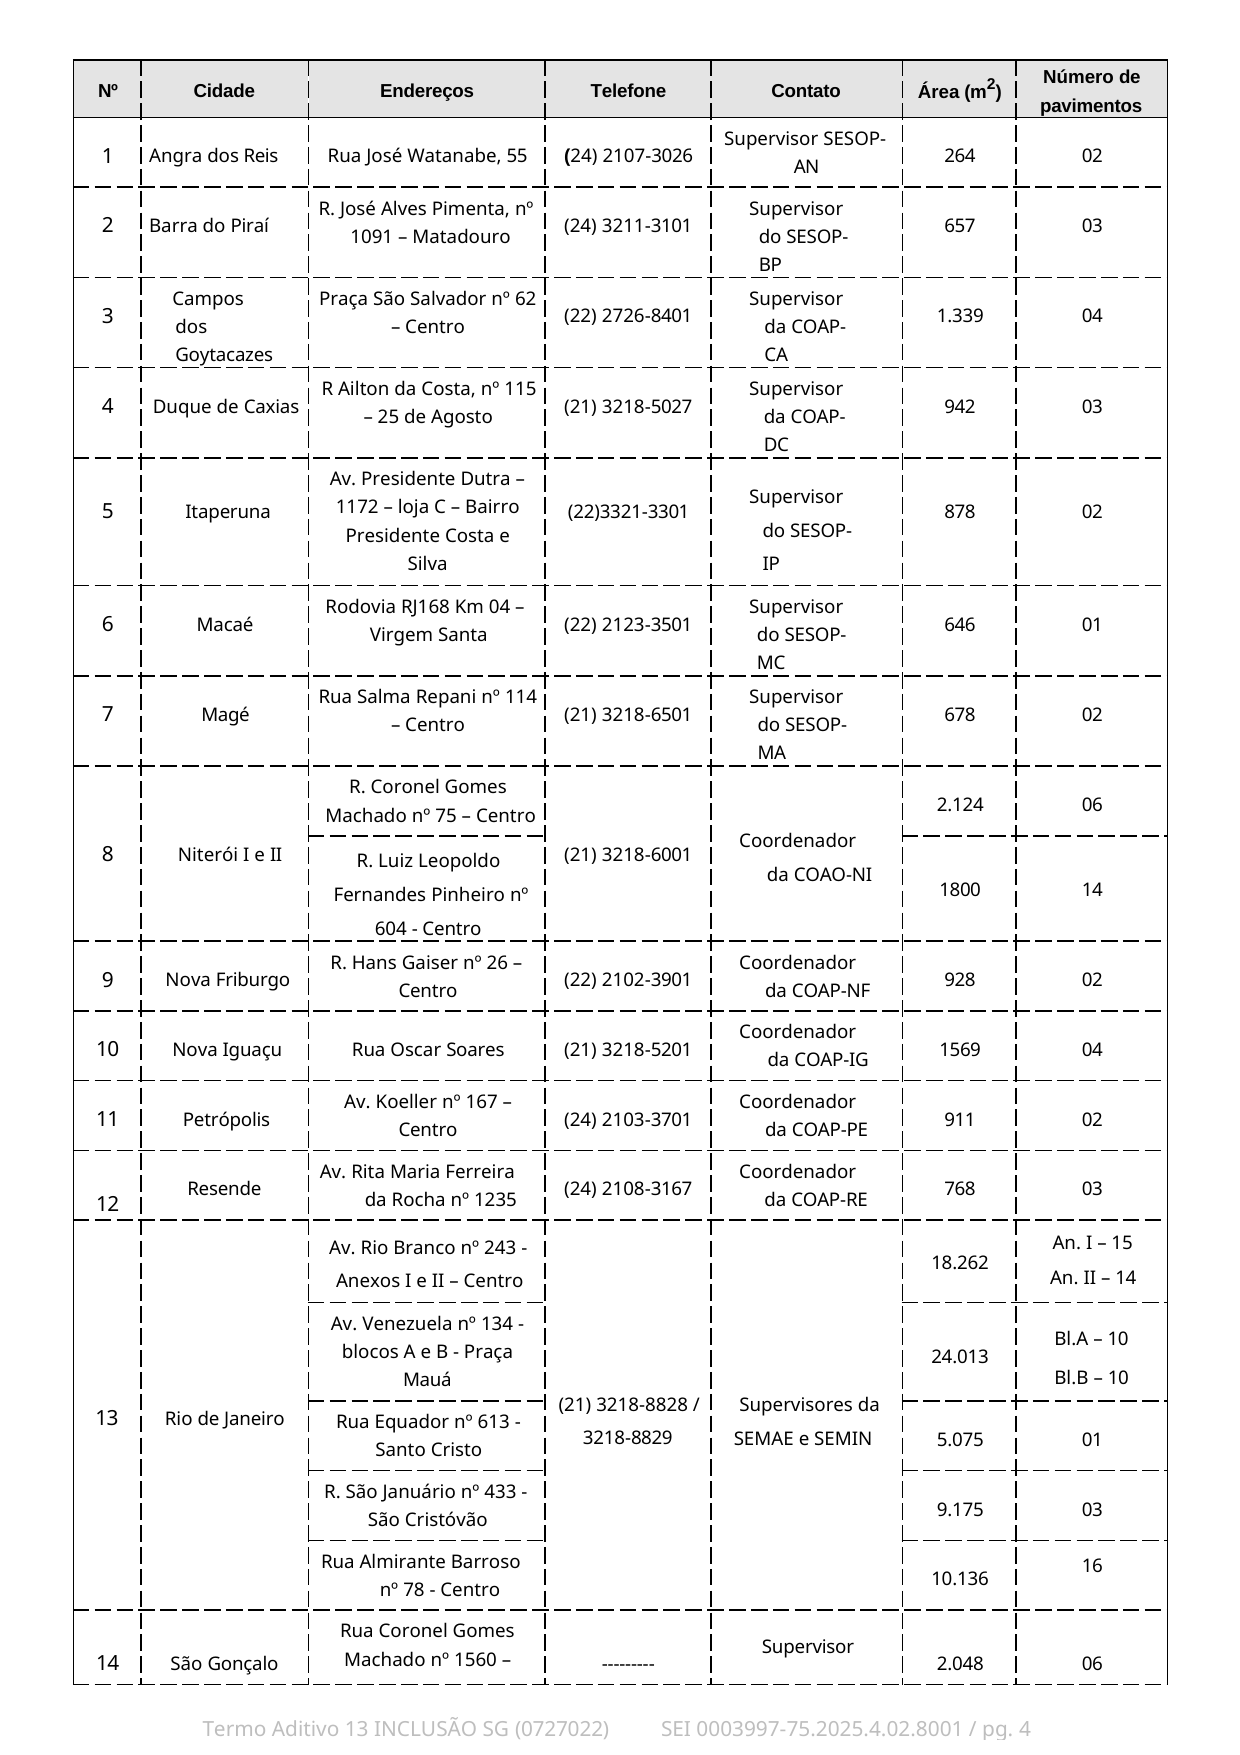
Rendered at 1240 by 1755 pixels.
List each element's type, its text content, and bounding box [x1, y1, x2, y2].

table_cell R. Luiz Leopoldo Fernandes Pinheiro nº 604 - Centro [309, 835, 545, 940]
table_cell 14 [74, 1609, 141, 1683]
table_cell Coordenador da COAP-RE [711, 1150, 902, 1219]
table_cell Supervisor SESOP- AN [711, 118, 902, 186]
table_cell 04 [1016, 277, 1167, 367]
table_cell 12 [74, 1150, 141, 1219]
table_cell 5 [74, 457, 141, 584]
table_cell 264 [902, 118, 1016, 186]
table_cell Supervisores da SEMAE e SEMIN [711, 1219, 902, 1609]
table_cell 24.013 [902, 1302, 1016, 1400]
table_cell (24) 2103-3701 [545, 1080, 711, 1149]
table_cell Rodovia RJ168 Km 04 – Virgem Santa [309, 585, 545, 675]
table_cell Barra do Piraí [141, 186, 308, 277]
table_cell 1800 [902, 835, 1016, 940]
table_header Endereços [309, 61, 545, 117]
table_cell Supervisor do SESOP-MA [711, 675, 902, 765]
table_cell 5.075 [902, 1400, 1016, 1470]
table_cell 18.262 [902, 1219, 1016, 1302]
table_cell Supervisor do SESOP-MC [711, 585, 902, 675]
table_header Contato [711, 61, 902, 117]
table_cell 8 [74, 765, 141, 940]
table_cell 942 [902, 367, 1016, 457]
table_cell (22)3321-3301 [545, 457, 711, 584]
table_cell 02 [1016, 940, 1167, 1010]
table_cell 10.136 [902, 1540, 1016, 1609]
table_cell (24) 3211-3101 [545, 186, 711, 277]
table_cell Petrópolis [141, 1080, 308, 1149]
table_cell Angra dos Reis [141, 118, 308, 186]
table_cell 3 [74, 277, 141, 367]
table_cell R. São Januário nº 433 - São Cristóvão [309, 1470, 545, 1539]
table_cell Av. Rita Maria Ferreira da Rocha nº 1235 [309, 1150, 545, 1219]
table_cell Supervisor [711, 1609, 902, 1683]
table_cell R Ailton da Costa, nº 115 – 25 de Agosto [309, 367, 545, 457]
table_cell --------- [545, 1609, 711, 1683]
table_cell Rua Almirante Barroso nº 78 - Centro [309, 1540, 545, 1609]
table_cell 02 [1016, 457, 1167, 584]
table_cell 16 [1016, 1540, 1167, 1609]
table_cell (21) 3218-5027 [545, 367, 711, 457]
table_cell 9.175 [902, 1470, 1016, 1539]
table_cell (22) 2726-8401 [545, 277, 711, 367]
table_cell Supervisor da COAP-DC [711, 367, 902, 457]
table_cell 2.048 [902, 1609, 1016, 1683]
table_cell 2.124 [902, 765, 1016, 835]
table_cell Av. Koeller nº 167 – Centro [309, 1080, 545, 1149]
table_cell Resende [141, 1150, 308, 1219]
table_cell 1569 [902, 1010, 1016, 1080]
table_cell 01 [1016, 1400, 1167, 1470]
table_cell Duque de Caxias [141, 367, 308, 457]
table_cell Rua Coronel Gomes Machado nº 1560 – [309, 1609, 545, 1683]
table_cell Supervisor da COAP-CA [711, 277, 902, 367]
table_cell Rua Salma Repani nº 114 – Centro [309, 675, 545, 765]
table_cell Niterói I e II [141, 765, 308, 940]
table_cell Nova Iguaçu [141, 1010, 308, 1080]
table_cell 657 [902, 186, 1016, 277]
table_cell (21) 3218-5201 [545, 1010, 711, 1080]
table_cell 9 [74, 940, 141, 1010]
table_cell 2 [74, 186, 141, 277]
table_cell Coordenador da COAP-IG [711, 1010, 902, 1080]
table_cell 06 [1016, 765, 1167, 835]
table_cell 878 [902, 457, 1016, 584]
table_cell Coordenador da COAP-NF [711, 940, 902, 1010]
table_cell Coordenador da COAO-NI [711, 765, 902, 940]
table_cell (21) 3218-6501 [545, 675, 711, 765]
table_cell 13 [74, 1219, 141, 1609]
table_cell (22) 2102-3901 [545, 940, 711, 1010]
table_cell (21) 3218-6001 [545, 765, 711, 940]
table_cell Nova Friburgo [141, 940, 308, 1010]
table_cell 911 [902, 1080, 1016, 1149]
table_cell Rua Oscar Soares [309, 1010, 545, 1080]
table_cell 1 [74, 118, 141, 186]
table_cell Bl.A – 10 Bl.B – 10 [1016, 1302, 1167, 1400]
table_cell R. José Alves Pimenta, nº 1091 – Matadouro [309, 186, 545, 277]
table_cell Magé [141, 675, 308, 765]
table_cell Rua Equador nº 613 - Santo Cristo [309, 1400, 545, 1470]
table_cell 04 [1016, 1010, 1167, 1080]
table_cell 11 [74, 1080, 141, 1149]
table_header Número de pavimentos [1016, 61, 1167, 117]
table_cell 14 [1016, 835, 1167, 940]
table_cell Rio de Janeiro [141, 1219, 308, 1609]
table_header Área (m2) [902, 61, 1016, 117]
table_cell R. Hans Gaiser nº 26 – Centro [309, 940, 545, 1010]
table_cell (24) 2108-3167 [545, 1150, 711, 1219]
table_cell 1.339 [902, 277, 1016, 367]
table_header Cidade [141, 61, 308, 117]
table_cell 02 [1016, 118, 1167, 186]
table_cell R. Coronel Gomes Machado nº 75 – Centro [309, 765, 545, 835]
table_cell (24) 2107-3026 [545, 118, 711, 186]
table_cell 06 [1016, 1609, 1167, 1683]
table_cell 02 [1016, 1080, 1167, 1149]
table_cell 10 [74, 1010, 141, 1080]
table_cell 646 [902, 585, 1016, 675]
table_cell Av. Presidente Dutra – 1172 – loja C – Bairro Presidente Costa e Silva [309, 457, 545, 584]
table_cell Macaé [141, 585, 308, 675]
table_header Telefone [545, 61, 711, 117]
table_cell 03 [1016, 1150, 1167, 1219]
table_cell 6 [74, 585, 141, 675]
table_cell 03 [1016, 367, 1167, 457]
table_cell 02 [1016, 675, 1167, 765]
table_header Nº [74, 61, 141, 117]
table_cell São Gonçalo [141, 1609, 308, 1683]
table_cell An. I – 15 An. II – 14 [1016, 1219, 1167, 1302]
table_cell Supervisor do SESOP-BP [711, 186, 902, 277]
table_cell 768 [902, 1150, 1016, 1219]
table_cell 678 [902, 675, 1016, 765]
table_cell (22) 2123-3501 [545, 585, 711, 675]
table_cell Supervisor do SESOP-IP [711, 457, 902, 584]
table_cell 01 [1016, 585, 1167, 675]
table_cell Av. Venezuela nº 134 - blocos A e B - Praça Mauá [309, 1302, 545, 1400]
table_cell 7 [74, 675, 141, 765]
table_cell 928 [902, 940, 1016, 1010]
table_cell Av. Rio Branco nº 243 - Anexos I e II – Centro [309, 1219, 545, 1302]
table_cell Itaperuna [141, 457, 308, 584]
table_cell Praça São Salvador nº 62 – Centro [309, 277, 545, 367]
table_cell Coordenador da COAP-PE [711, 1080, 902, 1149]
table_cell Rua José Watanabe, 55 [309, 118, 545, 186]
table_cell 4 [74, 367, 141, 457]
table_cell 03 [1016, 1470, 1167, 1539]
table_cell Campos dos Goytacazes [141, 277, 308, 367]
table_cell (21) 3218-8828 / 3218-8829 [545, 1219, 711, 1609]
table_cell 03 [1016, 186, 1167, 277]
